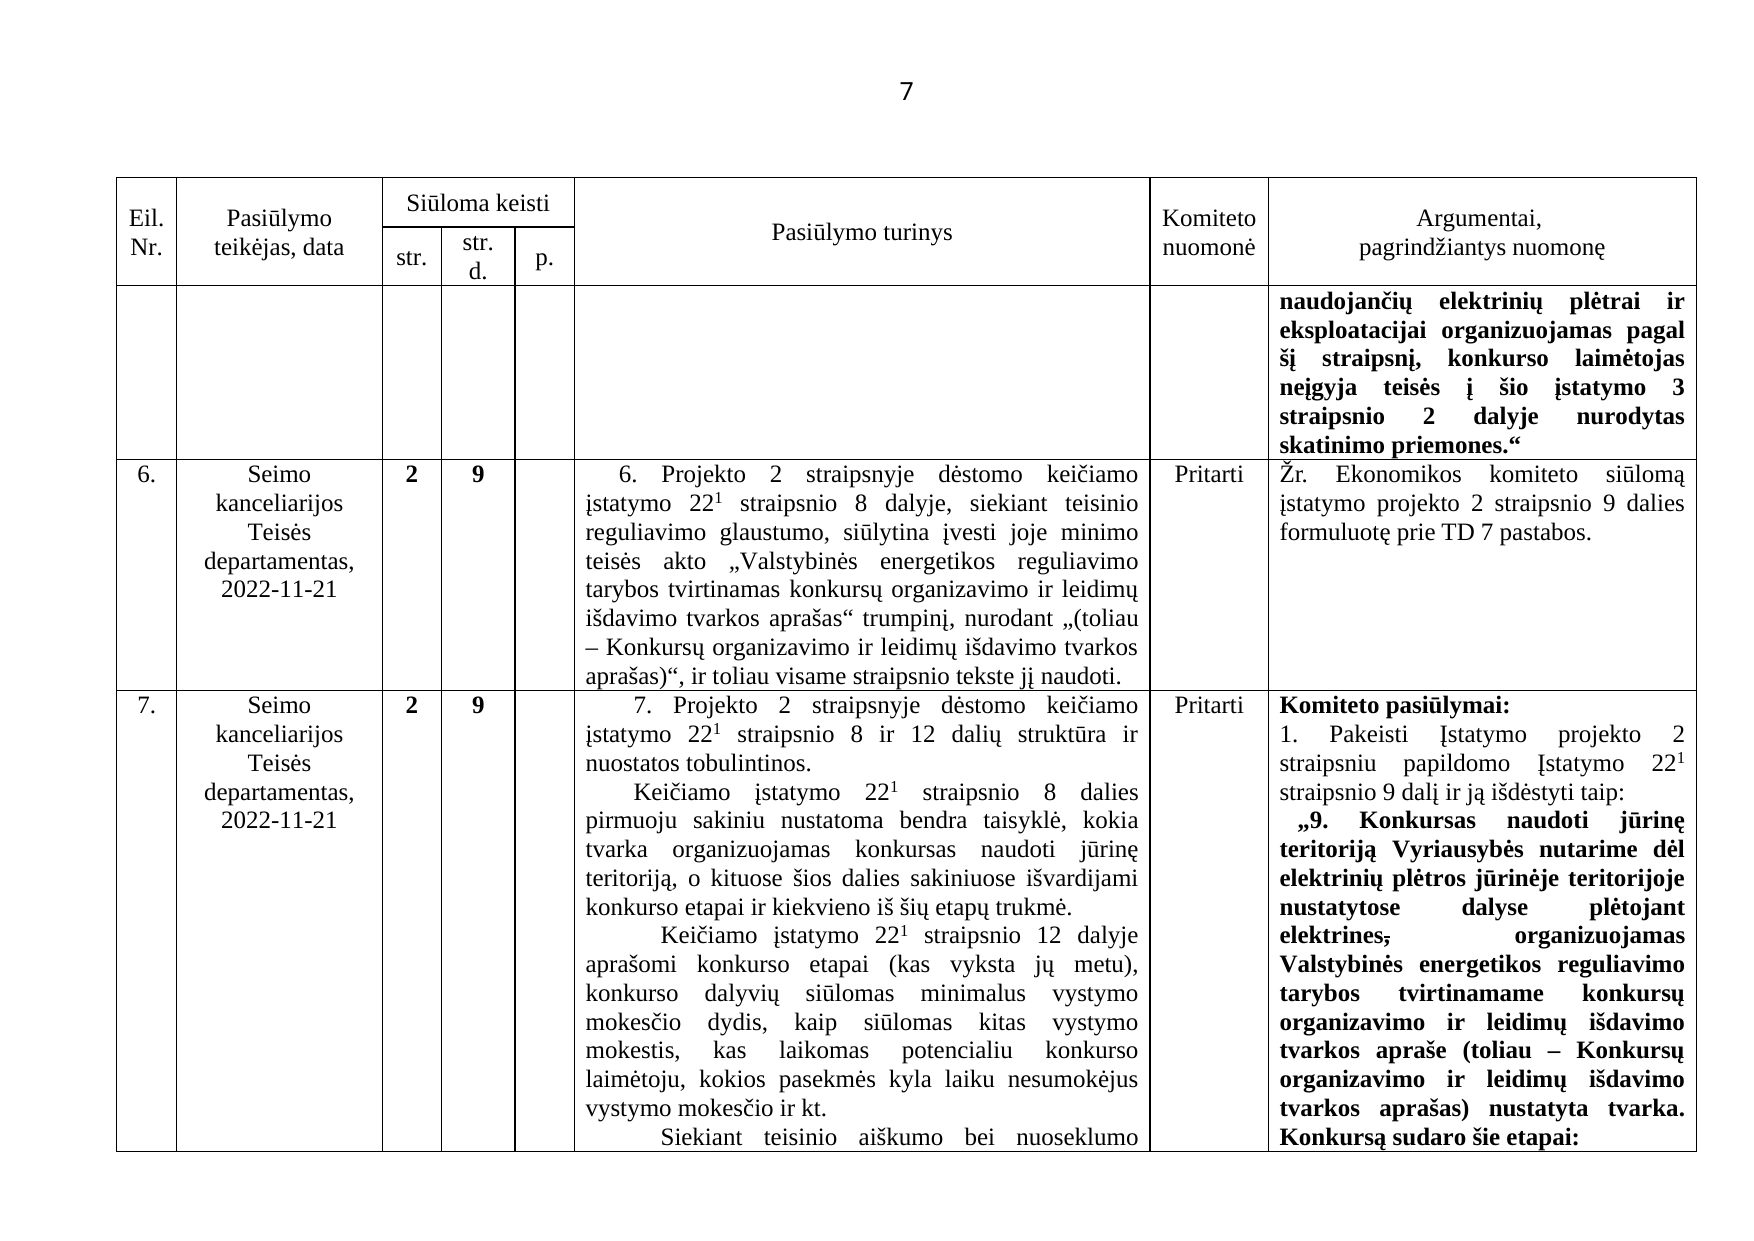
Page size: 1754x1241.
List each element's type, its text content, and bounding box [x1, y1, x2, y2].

table_cell 9 [442, 460, 514, 689]
table_cell [117, 286, 176, 458]
table_cell Seimo kanceliarijos Teisės departamentas, 2022-11-21 [177, 691, 382, 1151]
table_cell Seimo kanceliarijos Teisės departamentas, 2022-11-21 [177, 460, 382, 689]
table_cell 6. [117, 460, 176, 689]
table_cell [575, 286, 1149, 458]
table_header Pasiūlymo turinys [575, 178, 1149, 285]
table_cell Pritarti [1151, 691, 1268, 1151]
table_cell p. [516, 228, 574, 285]
table_cell [516, 691, 574, 1151]
table_cell Komiteto pasiūlymai: 1. Pakeisti Įstatymo projekto 2 straipsniu papildomo Įstatymo 221 straipsnio 9 dalį ir ją išdėstyti taip: „9. Konkursas naudoti jūrinę teritoriją Vyriausybės nutarime dėl elektrinių plėtros jūrinėje teritorijoje nustatytose dalyse plėtojant elektrines, organizuojamas Valstybinės energetikos reguliavimo tarybos tvirtinamame konkursų organizavimo ir leidimų išdavimo tvarkos apraše (toliau – Konkursų organizavimo ir leidimų išdavimo tvarkos aprašas) nustatyta tvarka. Konkursą sudaro šie etapai: [1269, 691, 1696, 1151]
table_header Eil. Nr. [117, 178, 176, 285]
table_cell 7. [117, 691, 176, 1151]
table_cell [516, 460, 574, 689]
table_cell 9 [442, 691, 514, 1151]
table_cell Žr. Ekonomikos komiteto siūlomą įstatymo projekto 2 straipsnio 9 dalies formuluotę prie TD 7 pastabos. [1269, 460, 1696, 689]
table_cell 2 [383, 460, 441, 689]
table_cell [1151, 286, 1268, 458]
table_cell 6. Projekto 2 straipsnyje dėstomo keičiamo įstatymo 221 straipsnio 8 dalyje, siekiant teisinio reguliavimo glaustumo, siūlytina įvesti joje minimo teisės akto „Valstybinės energetikos reguliavimo tarybos tvirtinamas konkursų organizavimo ir leidimų išdavimo tvarkos aprašas“ trumpinį, nurodant „(toliau – Konkursų organizavimo ir leidimų išdavimo tvarkos aprašas)“, ir toliau visame straipsnio tekste jį naudoti. [575, 460, 1149, 689]
table_cell str. [383, 228, 441, 285]
table_header Pasiūlymo teikėjas, data [177, 178, 382, 285]
table_cell naudojančių elektrinių plėtrai ir eksploatacijai organizuojamas pagal šį straipsnį, konkurso laimėtojas neįgyja teisės į šio įstatymo 3 straipsnio 2 dalyje nurodytas skatinimo priemones.“ [1269, 286, 1696, 458]
table_cell [442, 286, 514, 458]
table_header Komiteto nuomonė [1151, 178, 1268, 285]
table_header Argumentai, pagrindžiantys nuomonę [1269, 178, 1696, 285]
table_cell [383, 286, 441, 458]
table_cell [177, 286, 382, 458]
table_cell 2 [383, 691, 441, 1151]
table_cell str. d. [442, 228, 514, 285]
table_header Siūloma keisti [383, 178, 574, 226]
table_cell 7. Projekto 2 straipsnyje dėstomo keičiamo įstatymo 221 straipsnio 8 ir 12 dalių struktūra ir nuostatos tobulintinos. Keičiamo įstatymo 221 straipsnio 8 dalies pirmuoju sakiniu nustatoma bendra taisyklė, kokia tvarka organizuojamas konkursas naudoti jūrinę teritoriją, o kituose šios dalies sakiniuose išvardijami konkurso etapai ir kiekvieno iš šių etapų trukmė. Keičiamo įstatymo 221 straipsnio 12 dalyje aprašomi konkurso etapai (kas vyksta jų metu), konkurso dalyvių siūlomas minimalus vystymo mokesčio dydis, kaip siūlomas kitas vystymo mokestis, kas laikomas potencialiu konkurso laimėtoju, kokios pasekmės kyla laiku nesumokėjus vystymo mokesčio ir kt. Siekiant teisinio aiškumo bei nuoseklumo [575, 691, 1149, 1151]
table_cell [516, 286, 574, 458]
table_cell Pritarti [1151, 460, 1268, 689]
